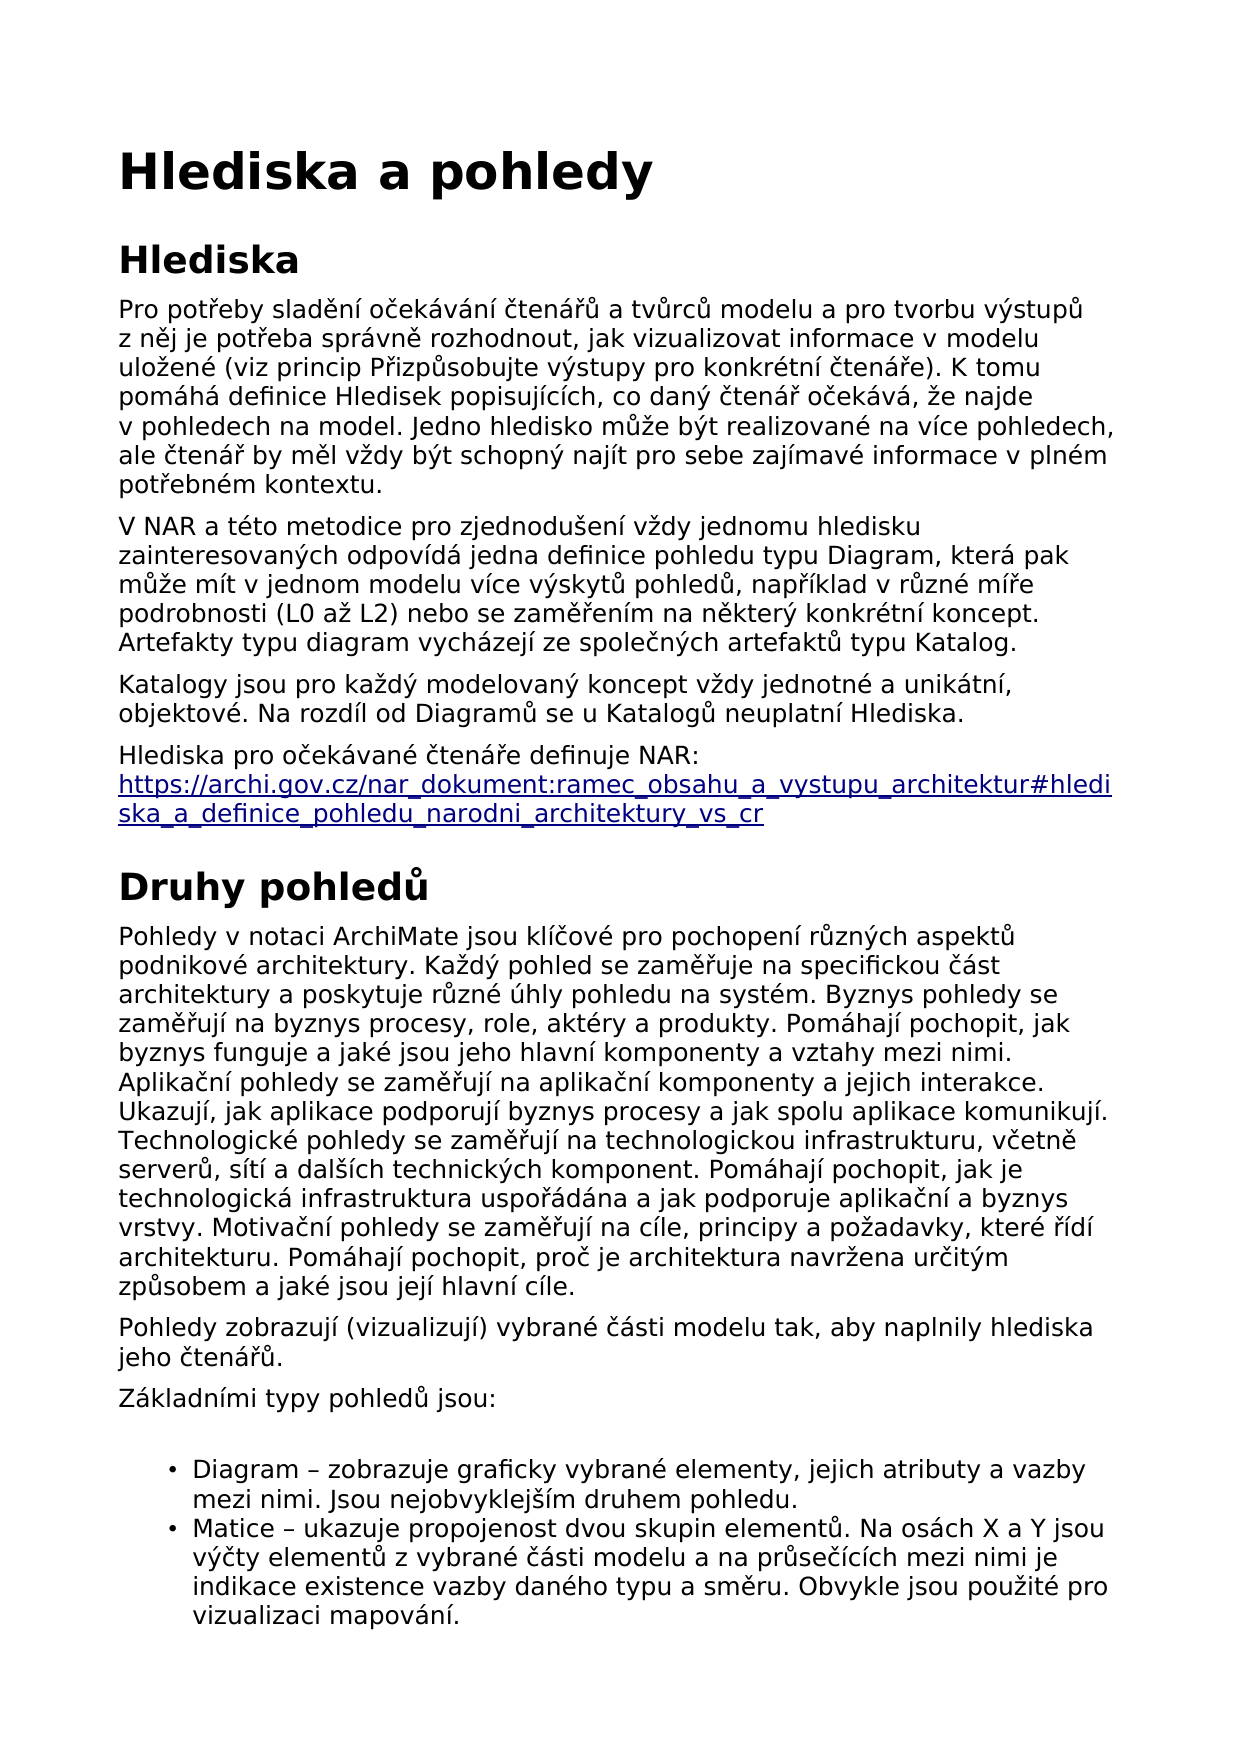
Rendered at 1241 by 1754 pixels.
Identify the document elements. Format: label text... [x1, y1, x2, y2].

text Hlediska pro očekávané čtenáře definuje NAR: https://archi.gov.cz/nar_dokument:ramec_obsahu_a_vystupu_architektur#hlediska_a_definice_pohledu_narodni_architektury_vs_cr [118, 741, 1122, 828]
list Matice – ukazuje propojenost dvou skupin elementů. Na osách X a Y jsou výčty elementů z vybrané části modelu a na průsečících mezi nimi je indikace existence vazby daného typu a směru. Obvykle jsou použité pro vizualizaci mapování. [177, 1514, 1122, 1631]
text Katalogy jsou pro každý modelovaný koncept vždy jednotné a unikátní, objektové. Na rozdíl od Diagramů se u Katalogů neuplatní Hlediska. [118, 670, 1122, 728]
subtitle Hlediska [118, 239, 1122, 282]
text Pohledy zobrazují (vizualizují) vybrané části modelu tak, aby naplnily hlediska jeho čtenářů. [118, 1314, 1122, 1372]
subtitle Druhy pohledů [118, 866, 1122, 909]
subtitle Hlediska a pohledy [118, 143, 1122, 201]
text V NAR a této metodice pro zjednodušení vždy jednomu hledisku zainteresovaných odpovídá jedna definice pohledu typu Diagram, která pak může mít v jednom modelu více výskytů pohledů, například v různé míře podrobnosti (L0 až L2) nebo se zaměřením na některý konkrétní koncept. Artefakty typu diagram vycházejí ze společných artefaktů typu Katalog. [118, 512, 1122, 657]
text Pohledy v notaci ArchiMate jsou klíčové pro pochopení různých aspektů podnikové architektury. Každý pohled se zaměřuje na specifickou část architektury a poskytuje různé úhly pohledu na systém. Byznys pohledy se zaměřují na byznys procesy, role, aktéry a produkty. Pomáhají pochopit, jak byznys funguje a jaké jsou jeho hlavní komponenty a vztahy mezi nimi. Aplikační pohledy se zaměřují na aplikační komponenty a jejich interakce. Ukazují, jak aplikace podporují byznys procesy a jak spolu aplikace komunikují. Technologické pohledy se zaměřují na technologickou infrastrukturu, včetně serverů, sítí a dalších technických komponent. Pomáhají pochopit, jak je technologická infrastruktura uspořádána a jak podporuje aplikační a byznys vrstvy. Motivační pohledy se zaměřují na cíle, principy a požadavky, které řídí architekturu. Pomáhají pochopit, proč je architektura navržena určitým způsobem a jaké jsou její hlavní cíle. [118, 922, 1122, 1301]
list Diagram – zobrazuje graficky vybrané elementy, jejich atributy a vazby mezi nimi. Jsou nejobvyklejším druhem pohledu. [177, 1456, 1122, 1514]
text Pro potřeby sladění očekávání čtenářů a tvůrců modelu a pro tvorbu výstupů z něj je potřeba správně rozhodnout, jak vizualizovat informace v modelu uložené (viz princip Přizpůsobujte výstupy pro konkrétní čtenáře). K tomu pomáhá definice Hledisek popisujících, co daný čtenář očekává, že najde v pohledech na model. Jedno hledisko může být realizované na více pohledech, ale čtenář by měl vždy být schopný najít pro sebe zajímavé informace v plném potřebném kontextu. [118, 295, 1122, 499]
text Základními typy pohledů jsou: [118, 1384, 1122, 1414]
